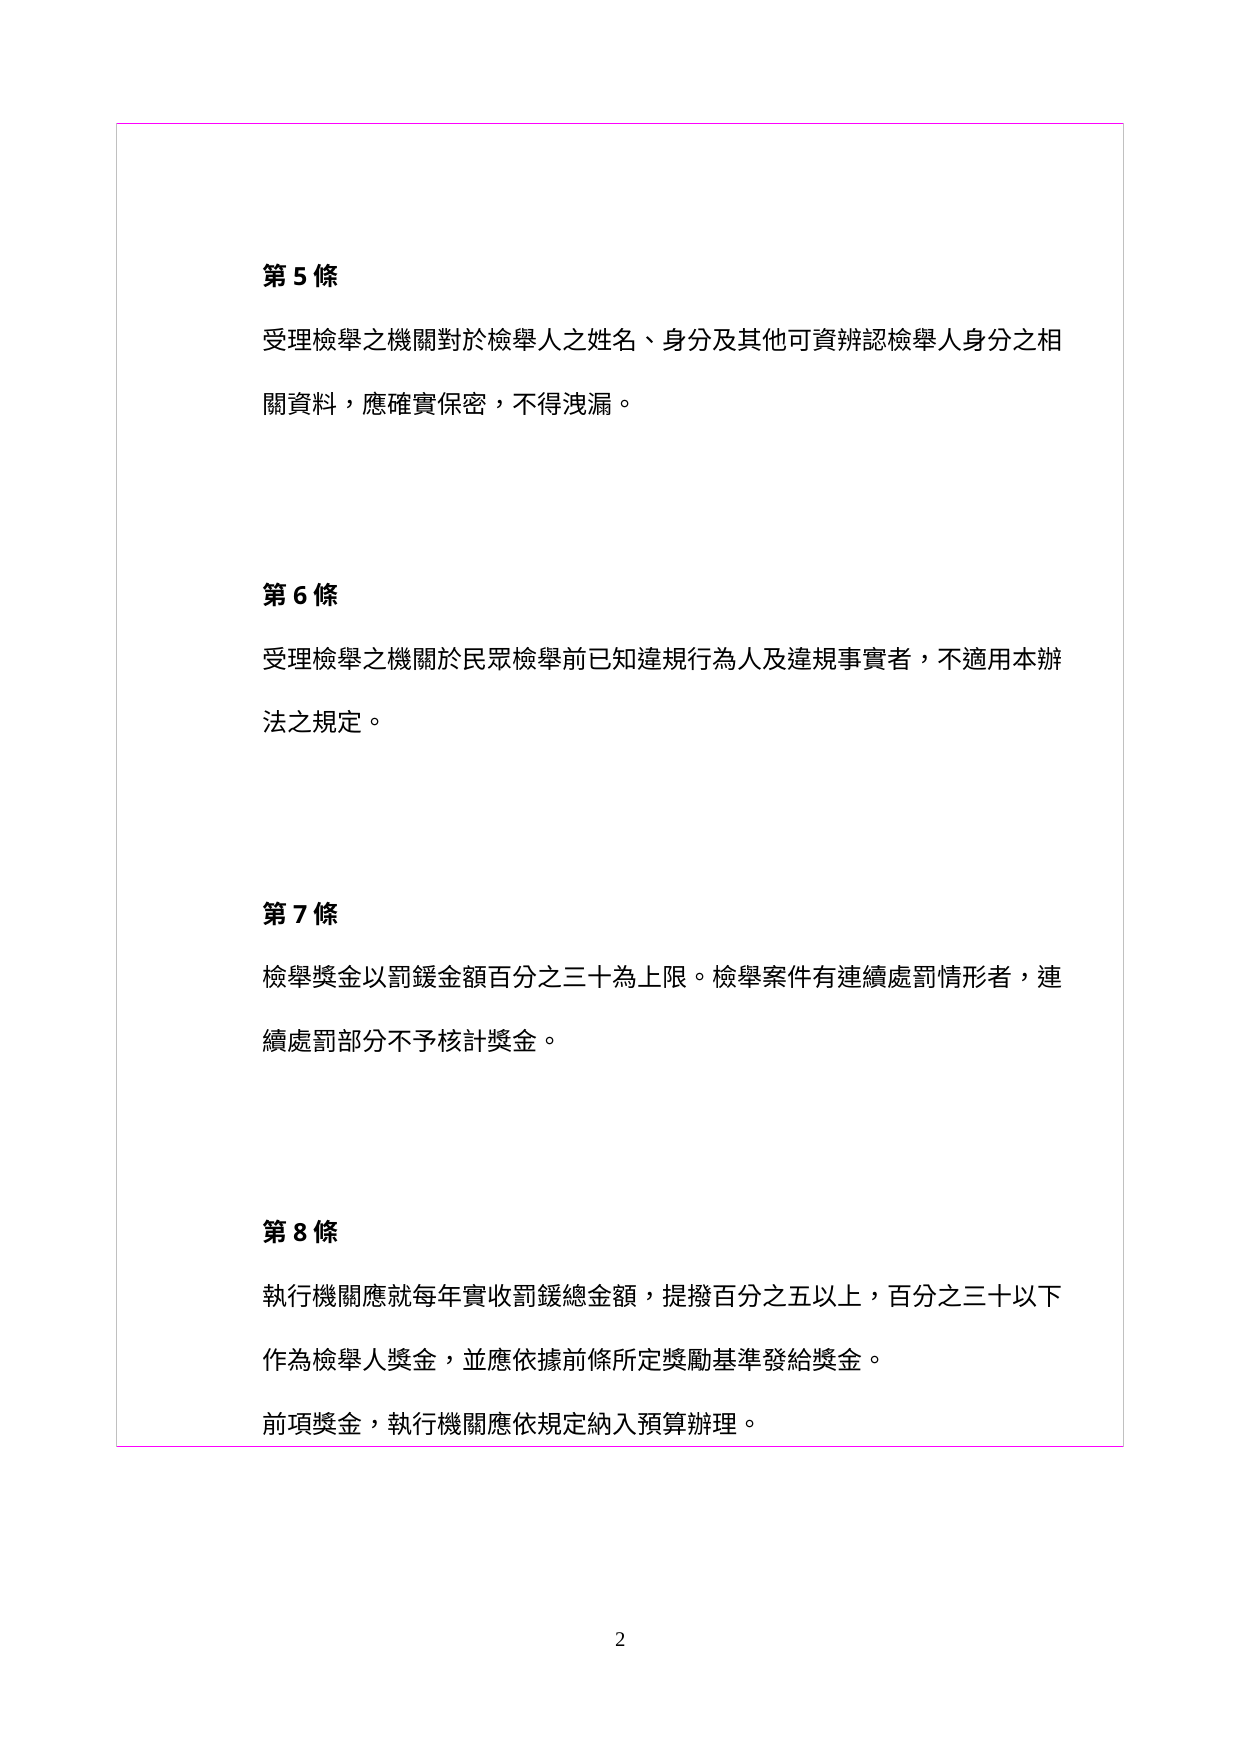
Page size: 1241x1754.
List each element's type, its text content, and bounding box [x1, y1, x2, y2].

table_cell [117, 124, 257, 1446]
table_cell 第 5 條 受理檢舉之機關對於檢舉人之姓名、身分及其他可資辨認檢舉人身分之相 關資料，應確實保密，不得洩漏。 第 6 條 受理檢舉之機關於民眾檢舉前已知違規行為人及違規事實者，不適用本辦 法之規定。 第 7 條 檢舉獎金以罰鍰金額百分之三十為上限。檢舉案件有連續處罰情形者，連 續處罰部分不予核計獎金。 第 8 條 執行機關應就每年實收罰鍰總金額，提撥百分之五以上，百分之三十以下 作為檢舉人獎金，並應依據前條所定獎勵基準發給獎金。 前項獎金，執行機關應依規定納入預算辦理。 [258, 124, 1123, 1446]
